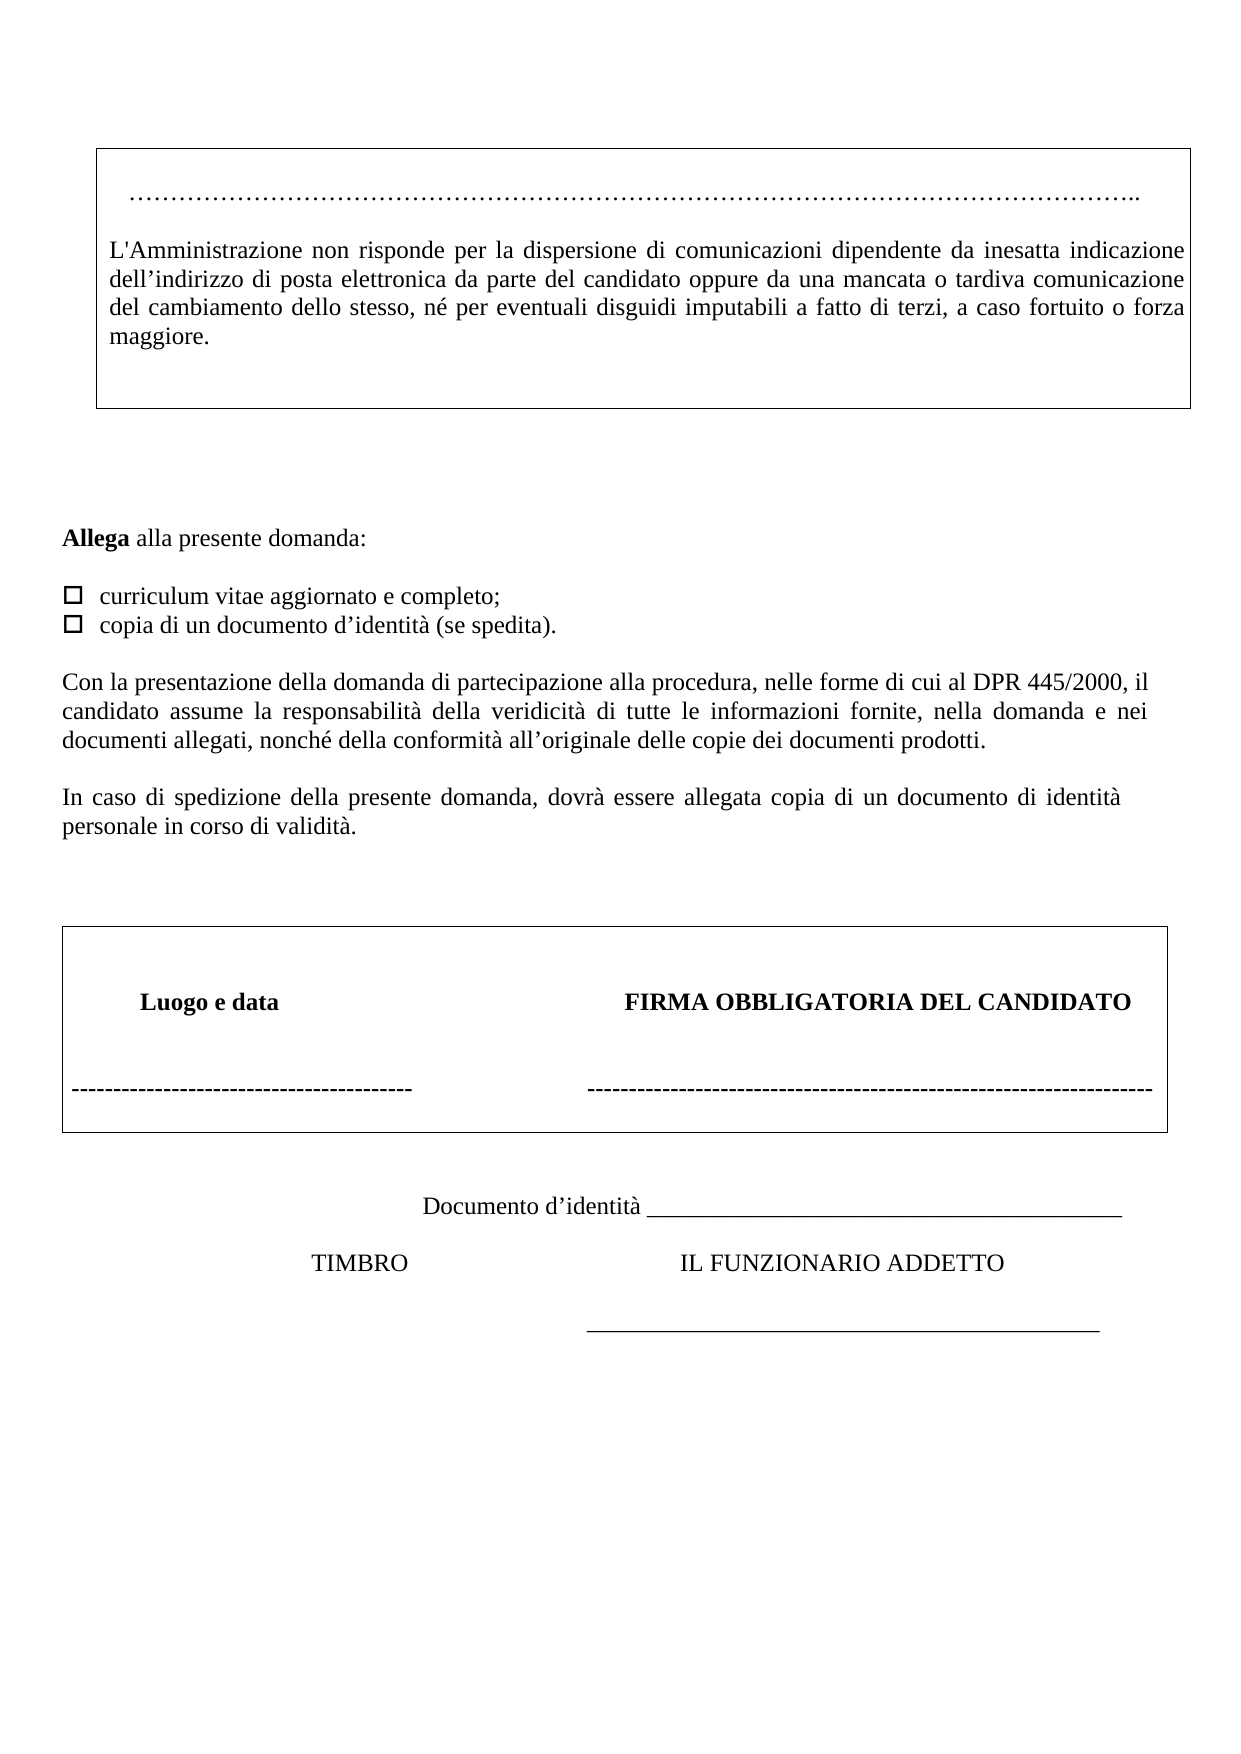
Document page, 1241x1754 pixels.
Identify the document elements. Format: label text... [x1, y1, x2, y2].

table_cell ………………………………………………………………………………………………………….. L'Amministrazione non risponde per la dispersione di comunicazioni dipendente da inesatta indicazione dell’indirizzo di posta elettronica da parte del candidato oppure da una mancata o tardiva comunicazione del cambiamento dello stesso, né per eventuali disguidi imputabili a fatto di terzi, a caso fortuito o forza maggiore. [97, 149, 1190, 407]
table_cell [73, 148, 96, 407]
text Con la presentazione della domanda di partecipazione alla procedura, nelle forme di cui al DPR 445/2000, il candidato assume la responsabilità della veridicità di tutte le informazioni fornite, nella domanda e nei documenti allegati, nonché della conformità all’originale delle copie dei documenti prodotti. [62, 667, 1149, 753]
text In caso di spedizione della presente domanda, dovrà essere allegata copia di un documento di identità personale in corso di validità. [62, 782, 1122, 840]
list curriculum vitae aggiornato e completo; [118, 581, 1149, 610]
text TIMBRO IL FUNZIONARIO ADDETTO [118, 1248, 1122, 1277]
text ----------------------------------------- -------------------------------------------------------------------- [63, 1070, 1167, 1102]
text _________________________________________ [587, 1306, 1122, 1335]
text Luogo e data FIRMA OBBLIGATORIA DEL CANDIDATO [63, 983, 1167, 1015]
text Documento d’identità ______________________________________ [118, 1191, 1122, 1220]
list copia di un documento d’identità (se spedita). [118, 610, 1149, 638]
text Allega alla presente domanda: [62, 523, 1149, 552]
